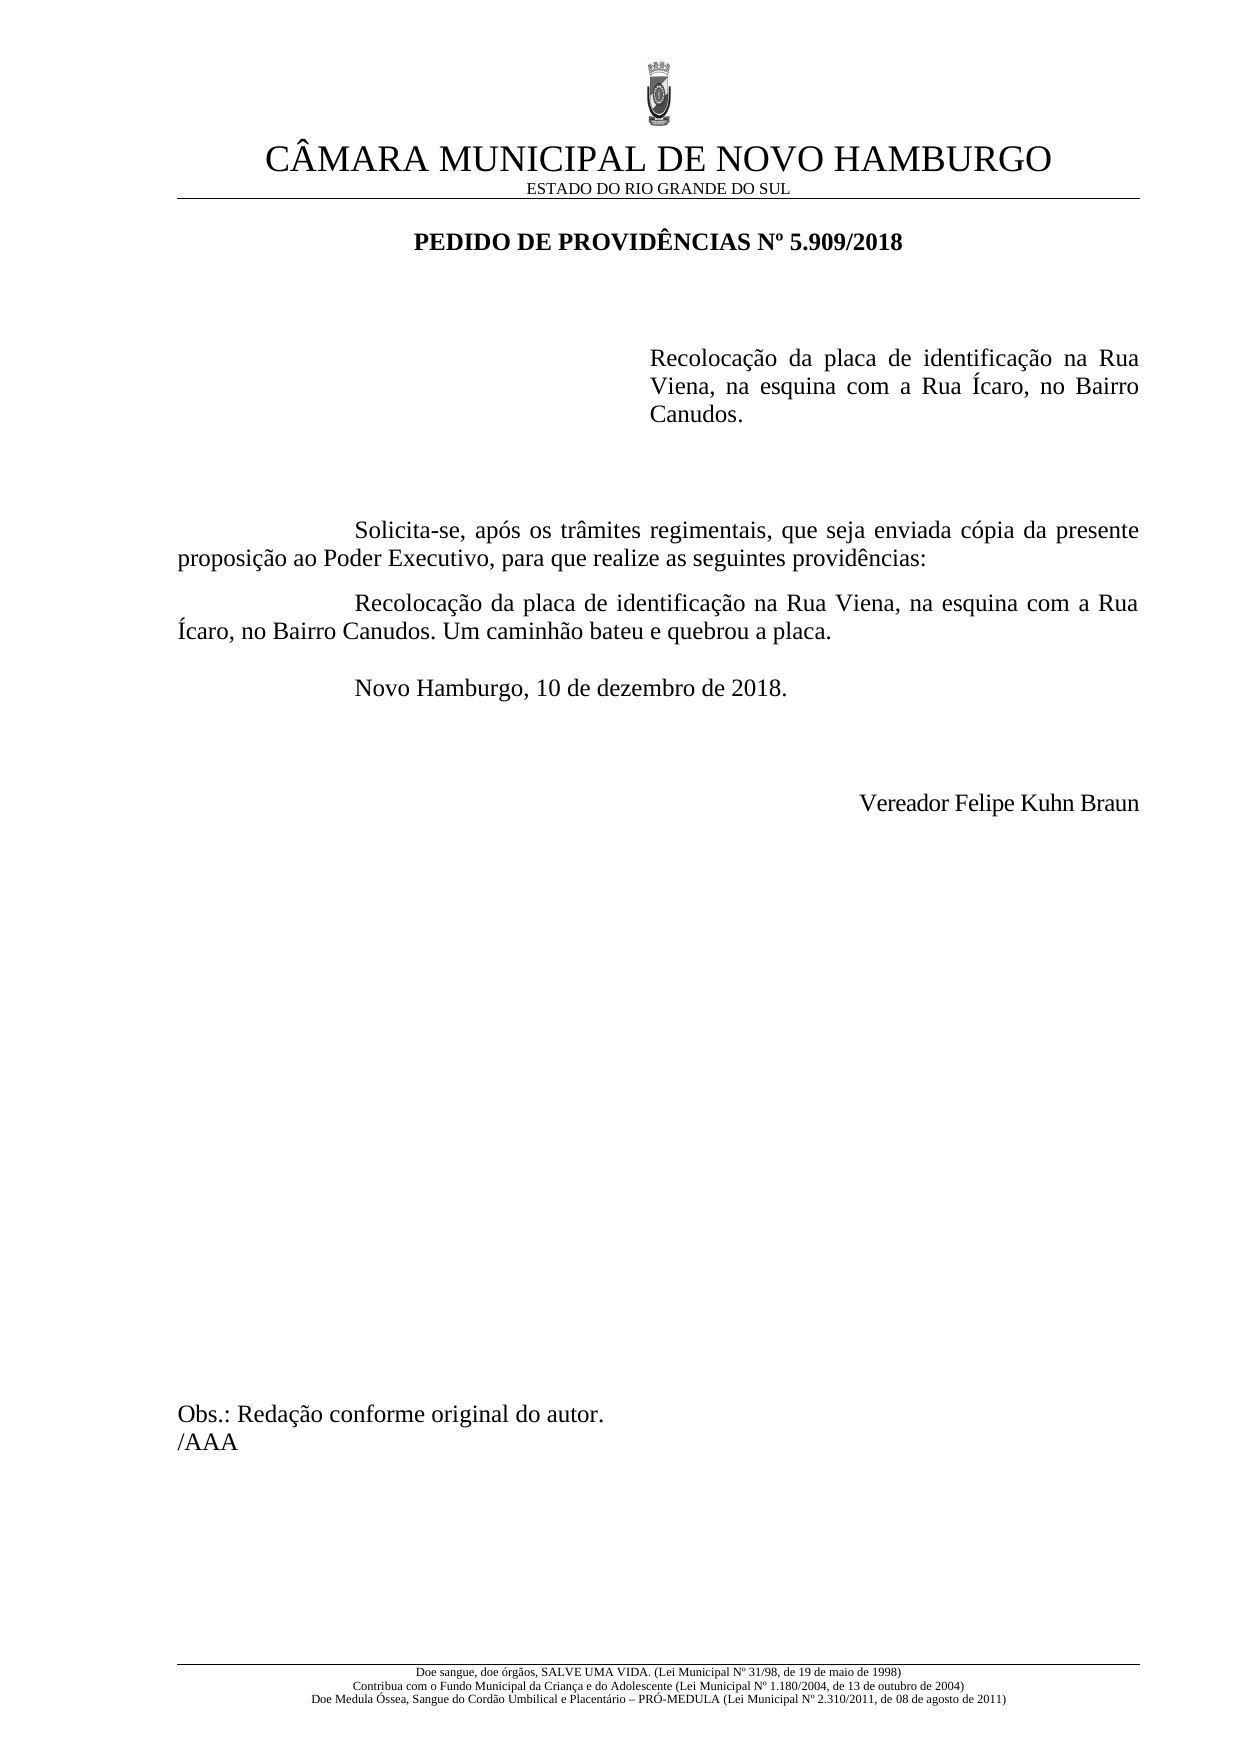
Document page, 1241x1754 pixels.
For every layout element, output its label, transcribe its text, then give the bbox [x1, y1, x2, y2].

text PEDIDO DE PROVIDÊNCIAS Nº 5.909/2018 [177, 228, 1140, 256]
text Vereador Felipe Kuhn Braun [177, 789, 1140, 816]
text Solicita-se, após os trâmites regimentais, que seja enviada cópia da presente proposição ao Poder Executivo, para que realize as seguintes providências: [177, 516, 1140, 572]
text Recolocação da placa de identificação na Rua Viena, na esquina com a Rua Ícaro, no Bairro Canudos. [649, 344, 1140, 428]
text Novo Hamburgo, 10 de dezembro de 2018. [177, 674, 1140, 702]
text Recolocação da placa de identificação na Rua Viena, na esquina com a Rua Ícaro, no Bairro Canudos. Um caminhão bateu e quebrou a placa. [177, 589, 1140, 645]
text /AAA [177, 1428, 1140, 1455]
text Obs.: Redação conforme original do autor. [177, 1400, 1140, 1428]
